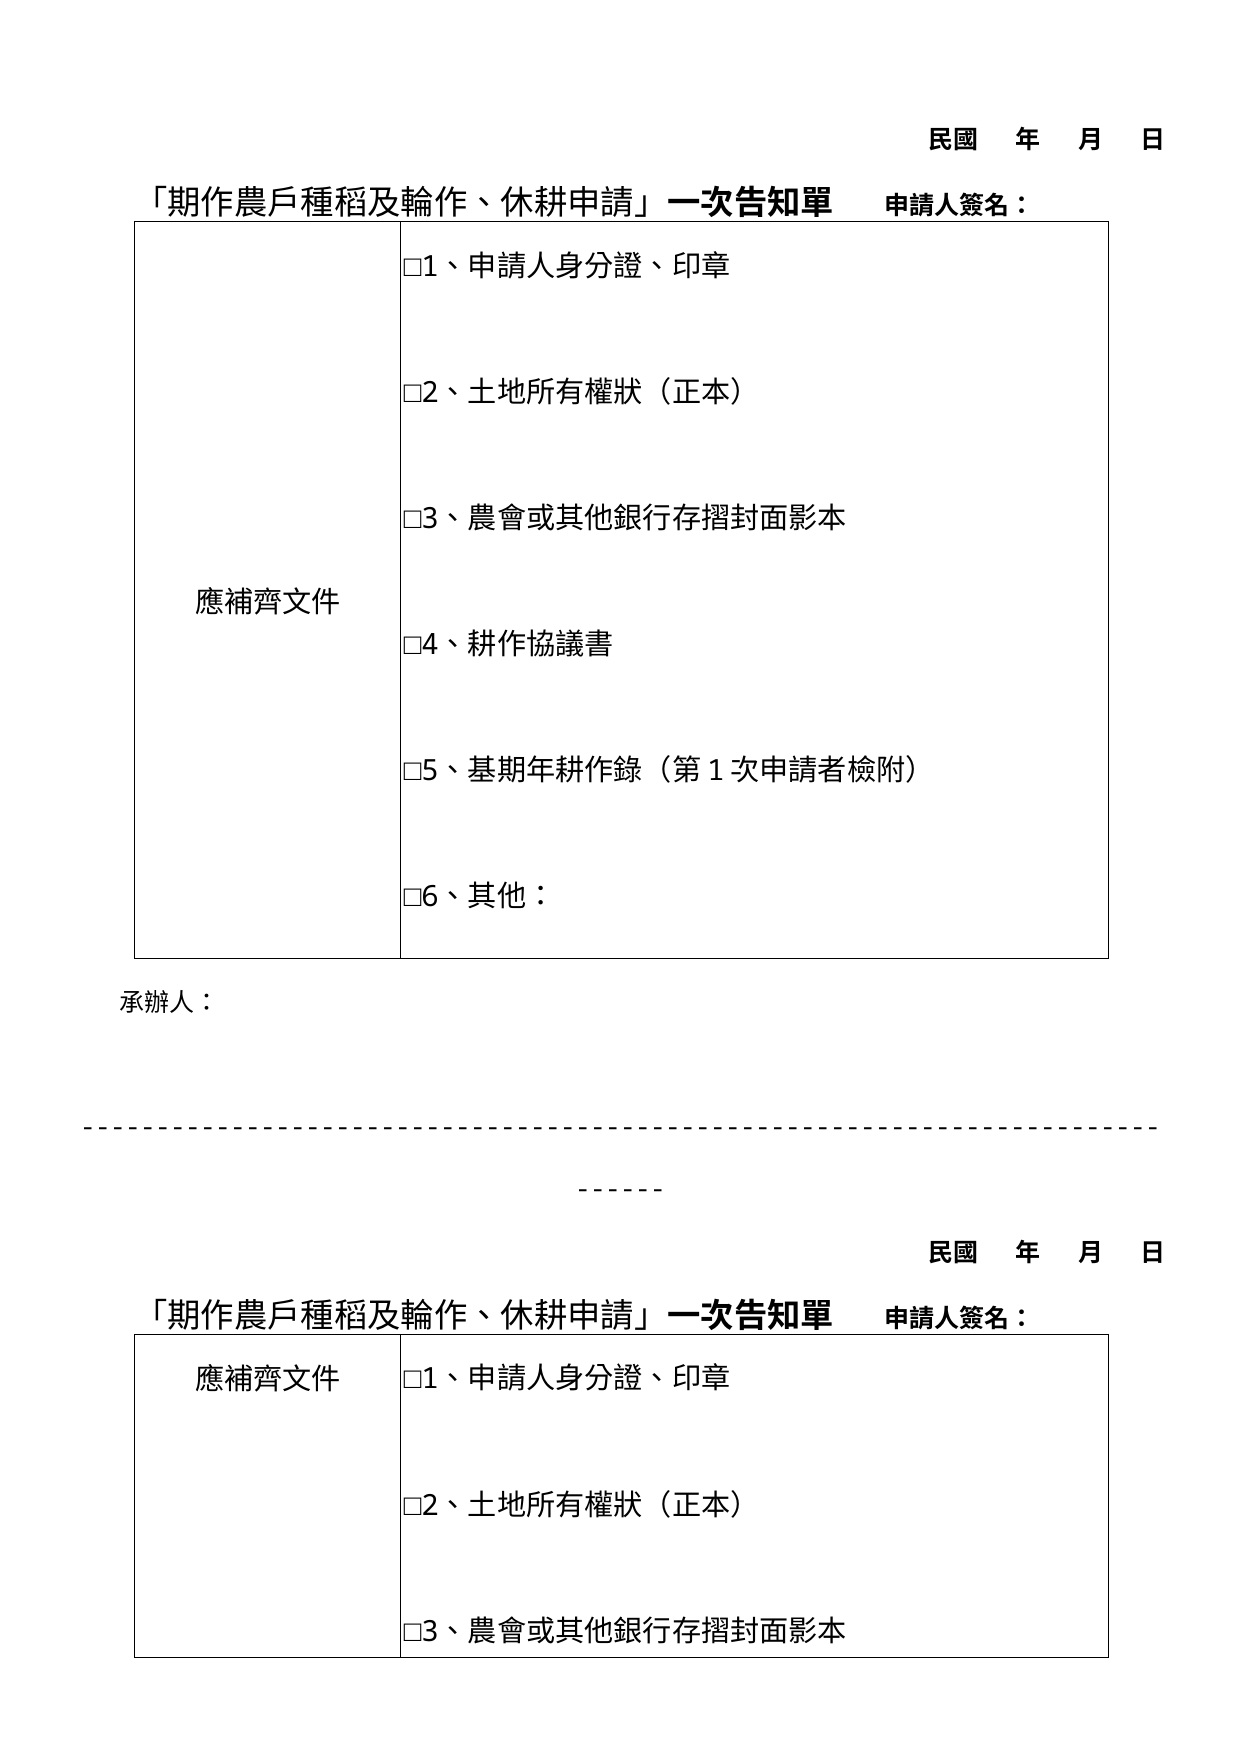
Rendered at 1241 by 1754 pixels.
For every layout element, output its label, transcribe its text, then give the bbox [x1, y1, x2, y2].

table_header □1、申請人身分證、印章 □2、土地所有權狀（正本） □3、農會或其他銀行存摺封面影本 [401, 1335, 1108, 1657]
text 「期作農戶種稻及輪作、休耕申請」一次告知單 申請人簽名： [134, 1271, 1165, 1334]
table_header 應補齊文件 [135, 222, 400, 958]
table_header 應補齊文件 [135, 1335, 400, 1657]
text 民國 年 月 日 [75, 1209, 1165, 1271]
text ------------------------------------------------------------------------------ [75, 1084, 1165, 1209]
table_header □1、申請人身分證、印章 □2、土地所有權狀（正本） □3、農會或其他銀行存摺封面影本 □4、耕作協議書 □5、基期年耕作錄（第1次申請者檢附） □6、其他： [401, 222, 1108, 958]
text 承辦人： [119, 959, 1165, 1021]
text 民國 年 月 日 [75, 96, 1165, 158]
text 「期作農戶種稻及輪作、休耕申請」一次告知單 申請人簽名： [134, 158, 1165, 221]
